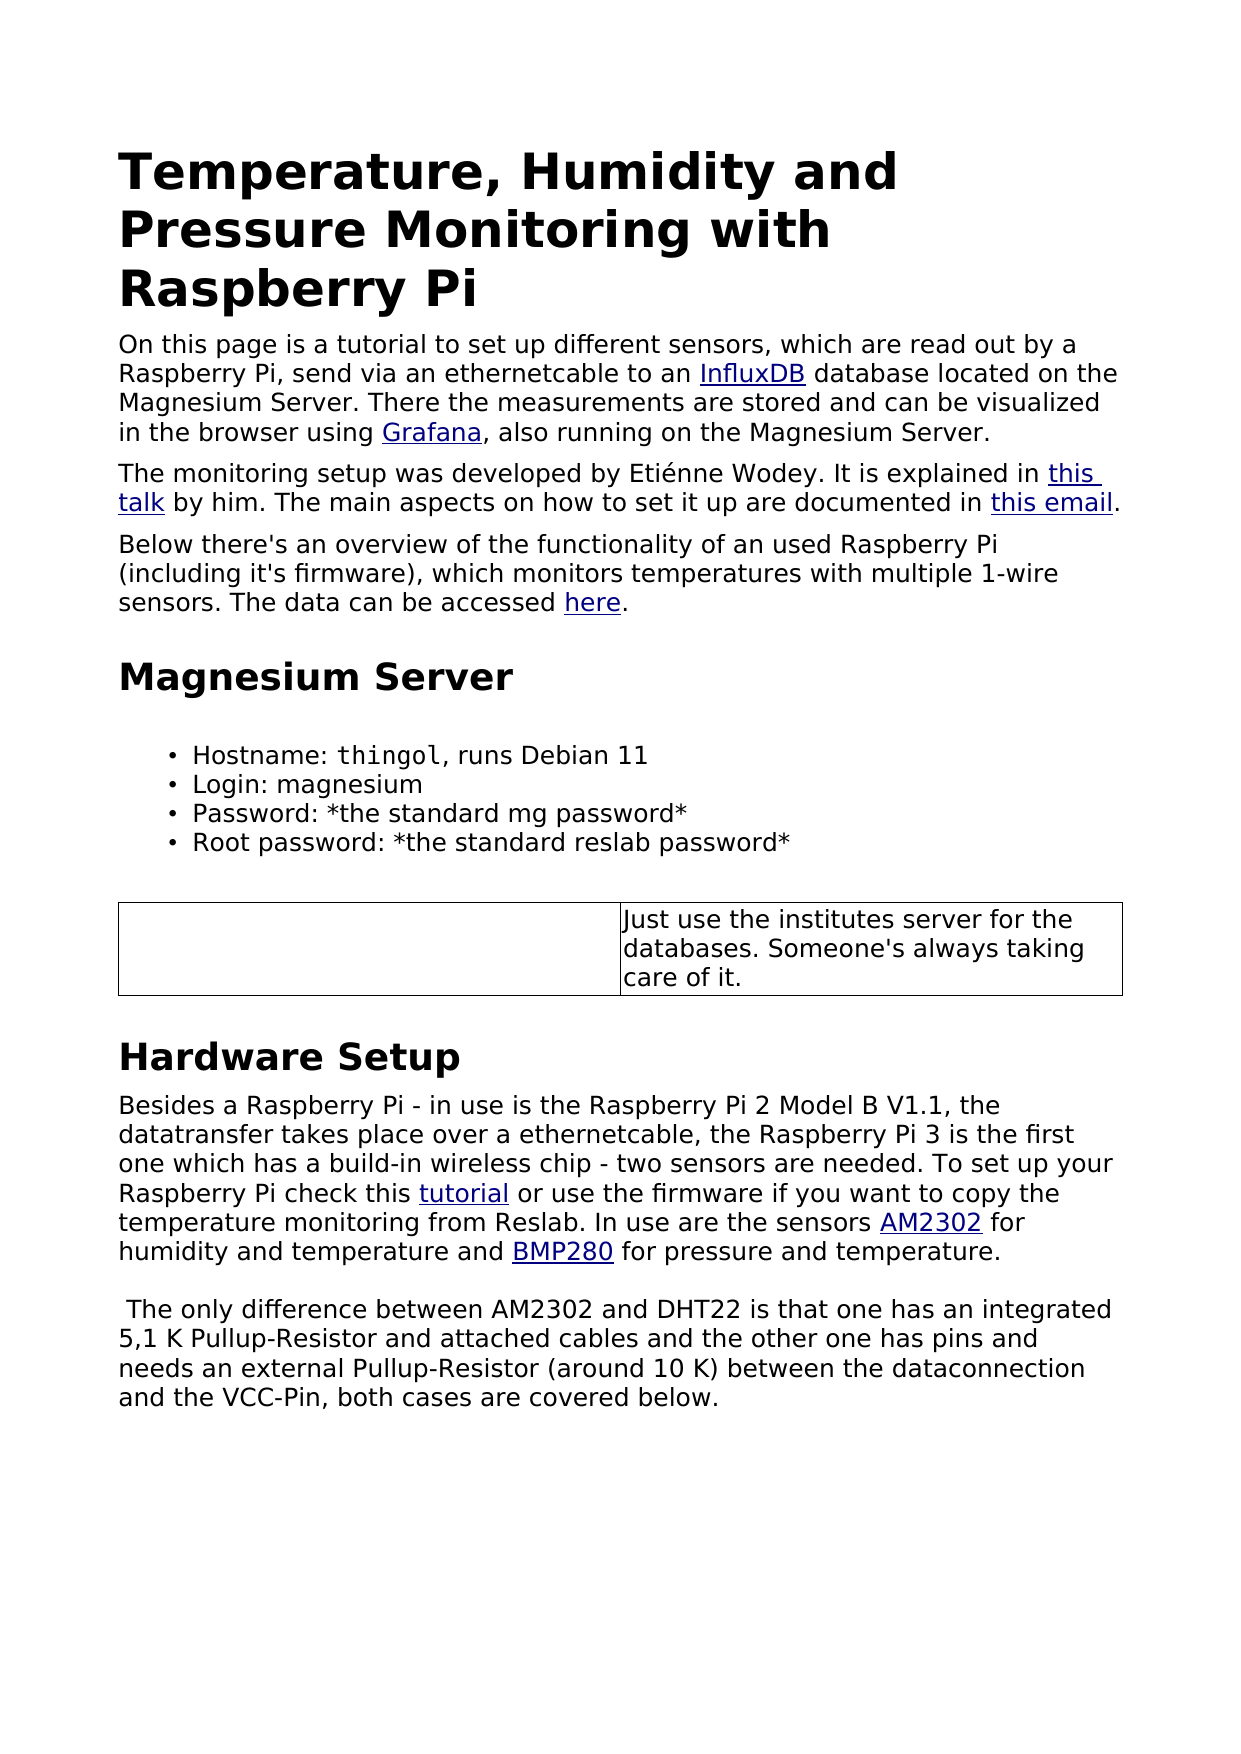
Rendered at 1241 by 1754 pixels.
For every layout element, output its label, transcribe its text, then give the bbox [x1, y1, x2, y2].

text The monitoring setup was developed by Etiénne Wodey. It is explained in this talk by him. The main aspects on how to set it up are documented in this email. [118, 459, 1122, 518]
subtitle Hardware Setup [118, 1035, 1122, 1079]
text Below there's an overview of the functionality of an used Raspberry Pi (including it's firmware), which monitors temperatures with multiple 1-wire sensors. The data can be accessed here. [118, 530, 1122, 618]
text Besides a Raspberry Pi - in use is the Raspberry Pi 2 Model B V1.1, the datatransfer takes place over a ethernetcable, the Raspberry Pi 3 is the first one which has a build-in wireless chip - two sensors are needed. To set up your Raspberry Pi check this tutorial or use the firmware if you want to copy the temperature monitoring from Reslab. In use are the sensors AM2302 for humidity and temperature and BMP280 for pressure and temperature. The only difference between AM2302 and DHT22 is that one has an integrated 5,1 K Pullup-Resistor and attached cables and the other one has pins and needs an external Pullup-Resistor (around 10 K) between the dataconnection and the VCC-Pin, both cases are covered below. [118, 1091, 1122, 1412]
table_header [119, 903, 620, 995]
list Password: *the standard mg password* [177, 799, 1122, 828]
list Login: magnesium [177, 770, 1122, 799]
subtitle Temperature, Humidity and Pressure Monitoring with Raspberry Pi [118, 143, 1122, 318]
text On this page is a tutorial to set up different sensors, which are read out by a Raspberry Pi, send via an ethernetcable to an InfluxDB database located on the Magnesium Server. There the measurements are stored and can be visualized in the browser using Grafana, also running on the Magnesium Server. [118, 330, 1122, 447]
list Hostname: thingol, runs Debian 11 [177, 741, 1122, 770]
subtitle Magnesium Server [118, 655, 1122, 699]
list Root password: *the standard reslab password* [177, 828, 1122, 858]
table_header Just use the institutes server for the databases. Someone's always taking care of it. [621, 903, 1122, 995]
